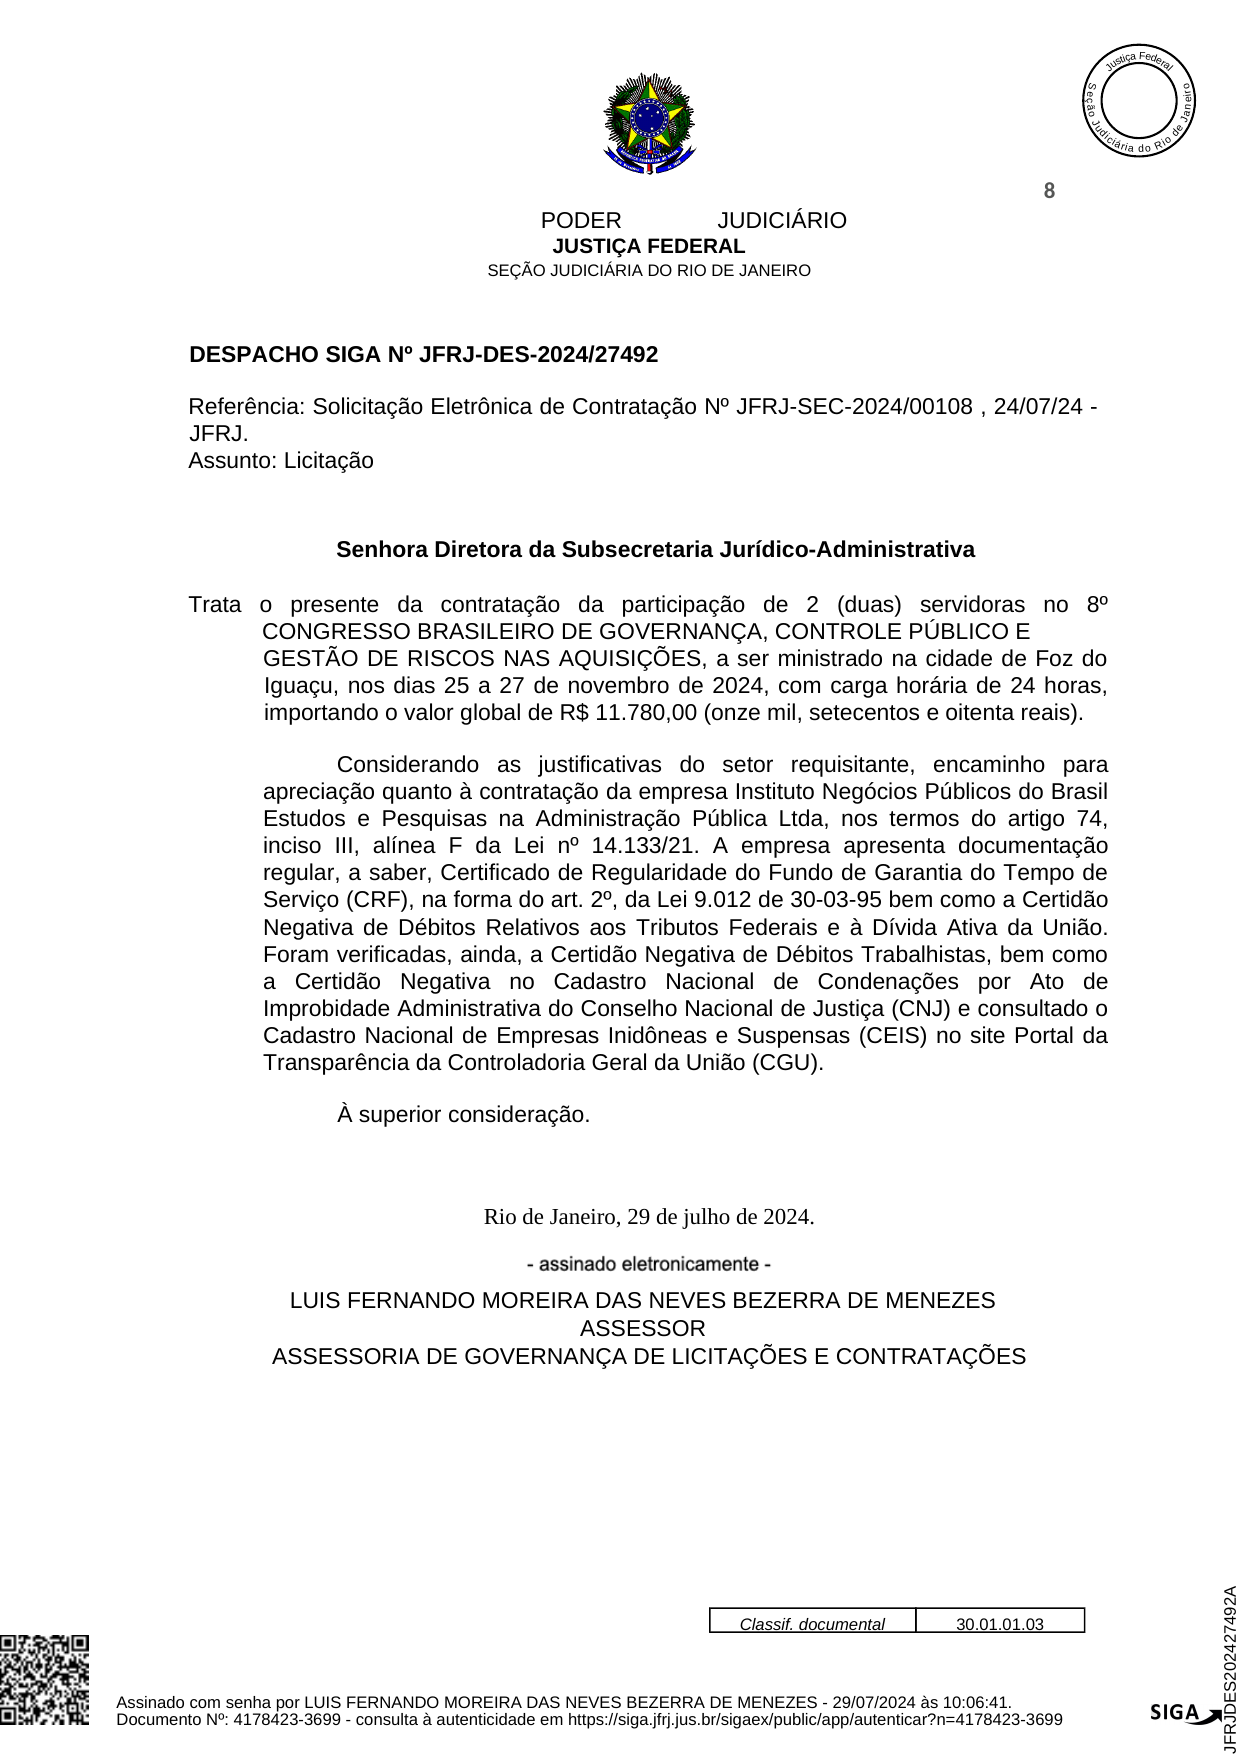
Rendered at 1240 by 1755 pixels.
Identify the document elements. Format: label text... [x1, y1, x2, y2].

text Trata o presente da contratação da participação de 2 (duas) servidoras no 8º CONGRESSO BRASILEIRO DE GOVERNANÇA, CONTROLE PÚBLICO E [188, 591, 1109, 644]
text Rio de Janeiro, 29 de julho de 2024. [189, 1203, 1109, 1229]
text À superior consideração. [337, 1101, 1098, 1127]
text GESTÃO DE RISCOS NAS AQUISIÇÕES, a ser ministrado na cidade de Foz do Iguaçu, nos dias 25 a 27 de novembro de 2024, com carga horária de 24 horas, importando o valor global de R$ 11.780,00 (onze mil, setecentos e oitenta reais). [263, 645, 1109, 726]
text PODER JUDICIÁRIO JUSTIÇA FEDERAL [541, 207, 847, 258]
subtitle DESPACHO SIGA Nº JFRJ-DES-2024/27492 [189, 341, 1109, 368]
text Senhora Diretora da Subsecretaria Jurídico-Administrativa [203, 536, 1109, 563]
text 8 [189, 177, 1055, 205]
text ASSESSOR [189, 1315, 1103, 1341]
text Considerando as justificativas do setor requisitante, encaminho para apreciação quanto à contratação da empresa Instituto Negócios Públicos do Brasil Estudos e Pesquisas na Administração Pública Ltda, nos termos do artigo 74, inciso III, alínea F da Lei nº 14.133/21. A empresa apresenta documentação regular, a saber, Certificado de Regularidade do Fundo de Garantia do Tempo de Serviço (CRF), na forma do art. 2º, da Lei 9.012 de 30-03-95 bem como a Certidão Negativa de Débitos Relativos aos Tributos Federais e à Dívida Ativa da União. Foram verificadas, ainda, a Certidão Negativa de Débitos Trabalhistas, bem como a Certidão Negativa no Cadastro Nacional de Condenações por Ato de Improbidade Administrativa do Conselho Nacional de Justiça (CNJ) e consultado o Cadastro Nacional de Empresas Inidôneas e Suspensas (CEIS) no site Portal da Transparência da Controladoria Geral da União (CGU). [263, 751, 1109, 1075]
text Referência: Solicitação Eletrônica de Contratação Nº JFRJ-SEC-2024/00108 , 24/07/24 - JFRJ. [188, 393, 1098, 447]
text ASSESSORIA DE GOVERNANÇA DE LICITAÇÕES E CONTRATAÇÕES [189, 1343, 1109, 1370]
text SEÇÃO JUDICIÁRIA DO RIO DE JANEIRO [189, 261, 1109, 280]
text LUIS FERNANDO MOREIRA DAS NEVES BEZERRA DE MENEZES [189, 1287, 1102, 1313]
text Assunto: Licitação [188, 447, 1098, 474]
